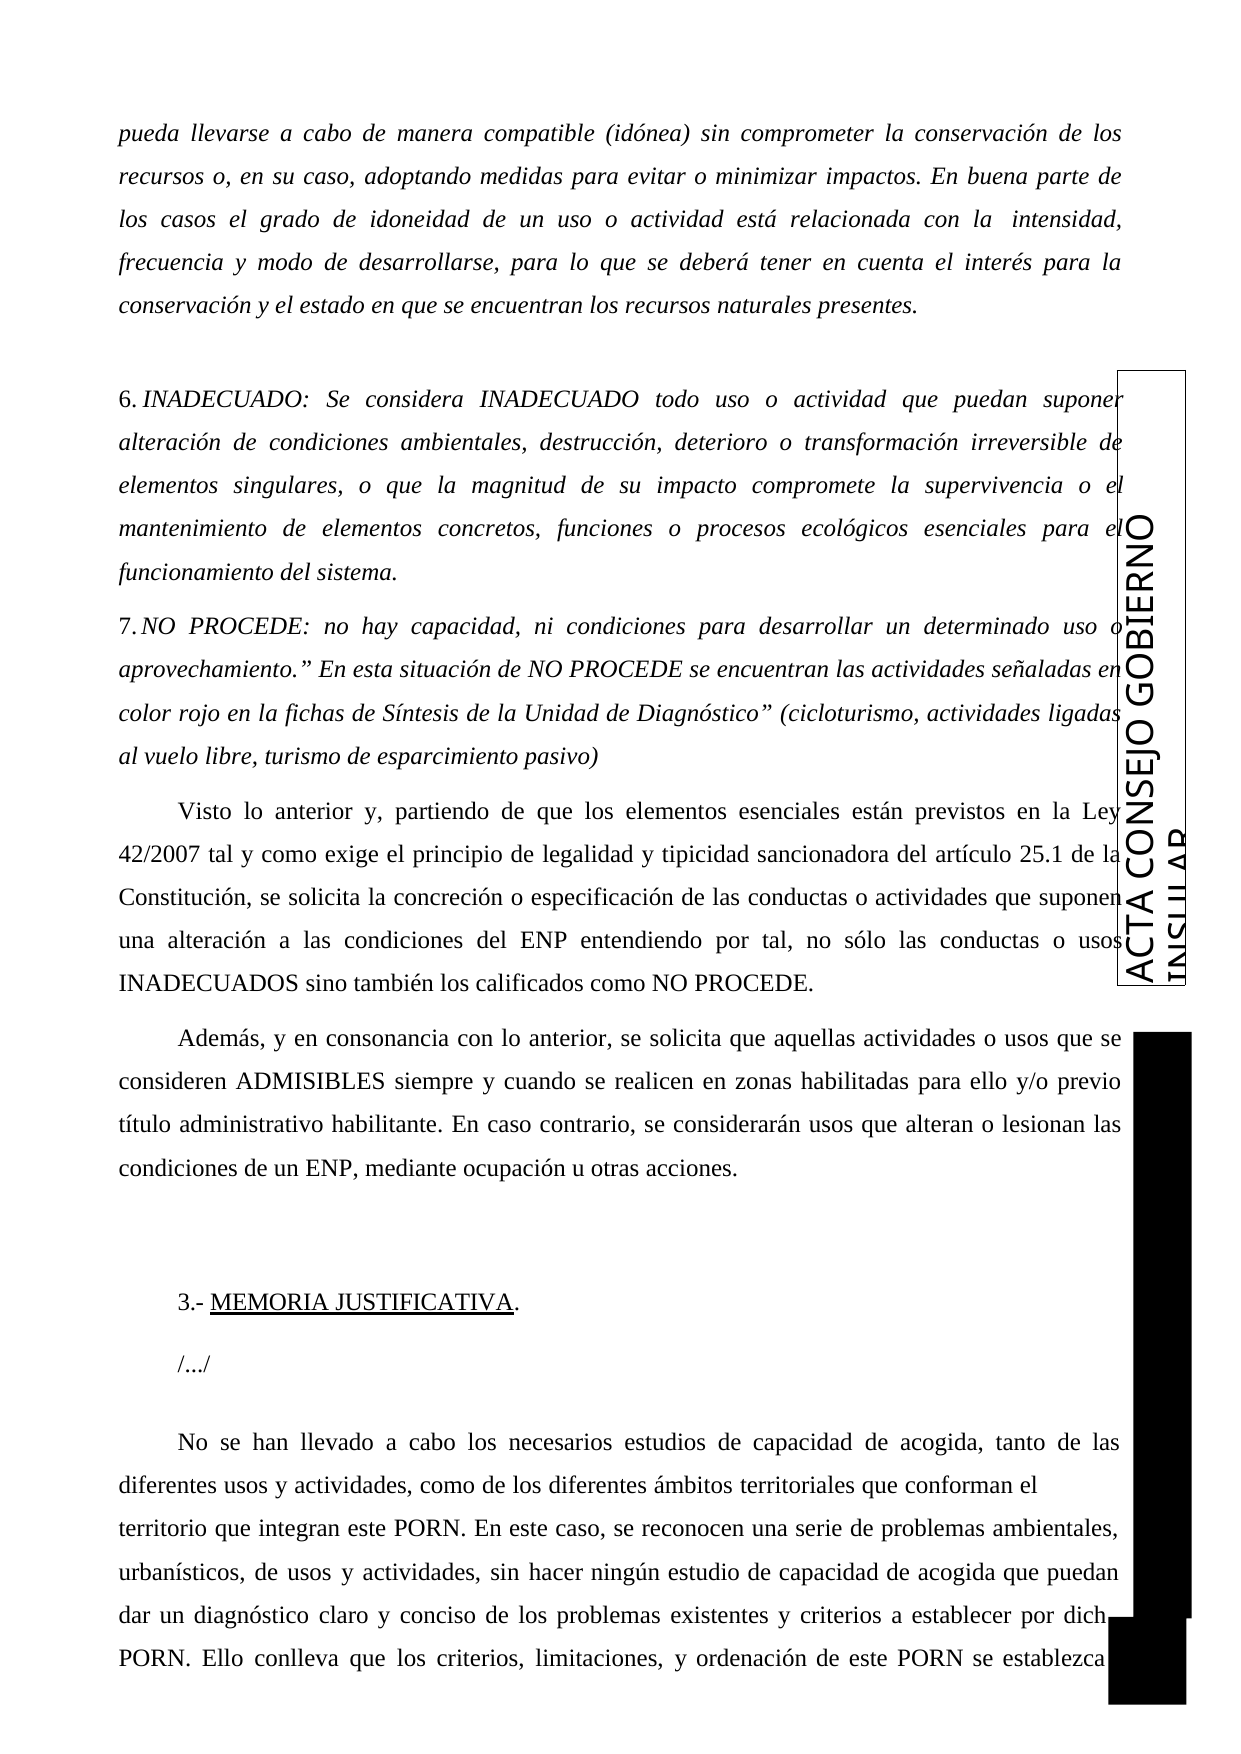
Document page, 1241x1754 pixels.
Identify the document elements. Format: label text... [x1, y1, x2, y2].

list ACTA CONSEJO GOBIERNO INSULAR [1118, 372, 1183, 985]
list INADECUADO: Se considera INADECUADO todo uso o actividad que puedan suponer alteración de condiciones ambientales, destrucción, deterioro o transformación irreversible de elementos singulares, o que la magnitud de su impacto compromete la supervivencia o el mantenimiento de elementos concretos, funciones o procesos ecológicos esenciales para el funcionamiento del sistema. [118, 384, 1123, 585]
text 3.- MEMORIA JUSTIFICATIVA. [177, 1287, 1207, 1316]
text /.../ [177, 1349, 1207, 1378]
text No se han llevado a cabo los necesarios estudios de capacidad de acogida, tanto de las diferentes usos y actividades, como de los diferentes ámbitos territoriales que conforman el territorio que integran este PORN. En este caso, se reconocen una serie de problemas ambientales, urbanísticos, de usos y actividades, sin hacer ningún estudio de capacidad de acogida que puedan dar un diagnóstico claro y conciso de los problemas existentes y criterios a establecer por dich PORN. Ello conlleva que los criterios, limitaciones, y ordenación de este PORN se establezca [118, 1427, 1124, 1672]
list NO PROCEDE: no hay capacidad, ni condiciones para desarrollar un determinado uso o aprovechamiento.” En esta situación de NO PROCEDE se encuentran las actividades señaladas en color rojo en la fichas de Síntesis de la Unidad de Diagnóstico” (cicloturismo, actividades ligadas al vuelo libre, turismo de esparcimiento pasivo) [118, 611, 1123, 769]
text pueda llevarse a cabo de manera compatible (idónea) sin comprometer la conservación de los recursos o, en su caso, adoptando medidas para evitar o minimizar impactos. En buena parte de los casos el grado de idoneidad de un uso o actividad está relacionada con la intensidad, frecuencia y modo de desarrollarse, para lo que se deberá tener en cuenta el interés para la conservación y el estado en que se encuentran los recursos naturales presentes. [118, 118, 1123, 319]
text Además, y en consonancia con lo anterior, se solicita que aquellas actividades o usos que se consideren ADMISIBLES siempre y cuando se realicen en zonas habilitadas para ello y/o previo título administrativo habilitante. En caso contrario, se considerarán usos que alteran o lesionan las condiciones de un ENP, mediante ocupación u otras acciones. [118, 1023, 1123, 1181]
text Visto lo anterior y, partiendo de que los elementos esenciales están previstos en la Ley 42/2007 tal y como exige el principio de legalidad y tipicidad sancionadora del artículo 25.1 de la Constitución, se solicita la concreción o especificación de las conductas o actividades que suponen una alteración a las condiciones del ENP entendiendo por tal, no sólo las conductas o usos INADECUADOS sino también los calificados como NO PROCEDE. [118, 796, 1123, 997]
